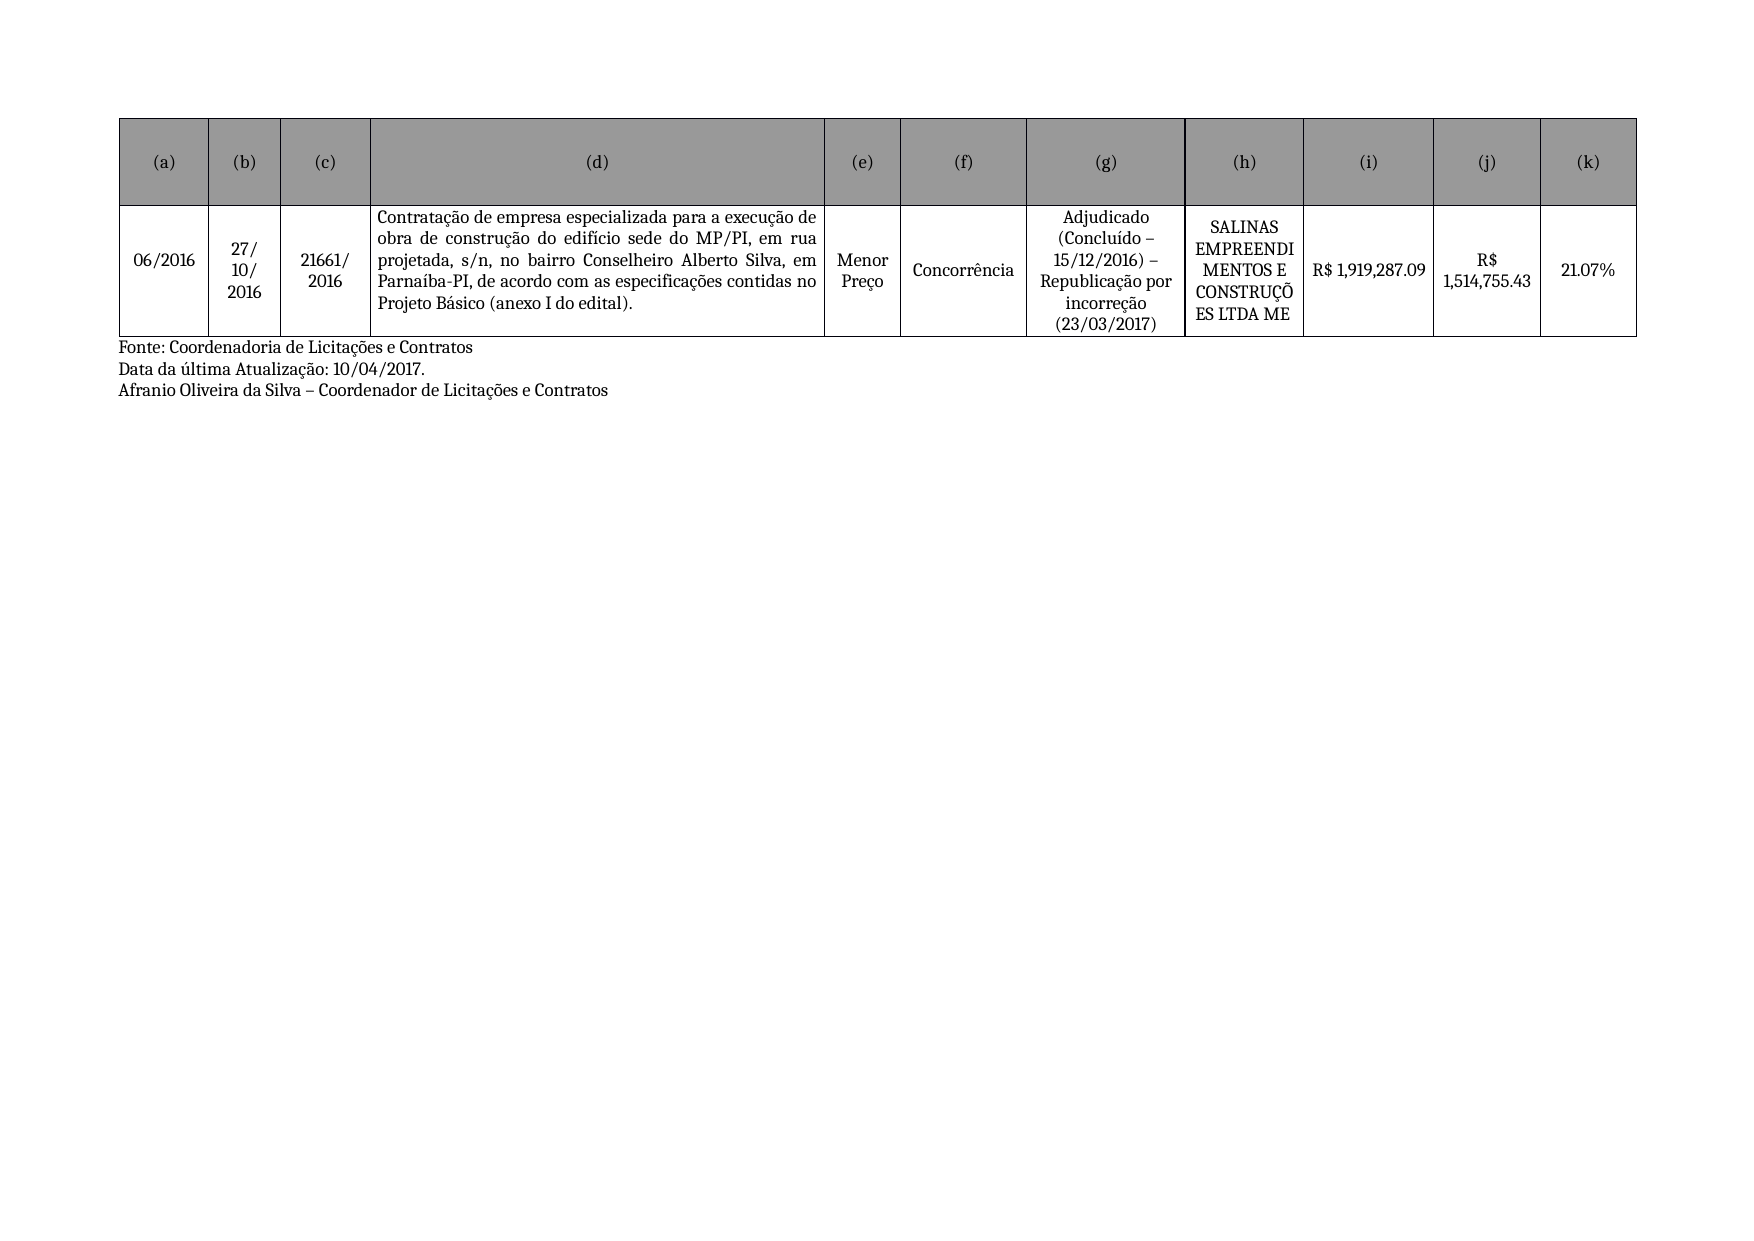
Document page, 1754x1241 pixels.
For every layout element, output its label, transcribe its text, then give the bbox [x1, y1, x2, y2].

table_cell R$ 1.514.755,43 [1434, 206, 1540, 336]
table_cell (i) [1304, 119, 1433, 205]
table_cell 21,07% [1541, 206, 1636, 336]
table_cell (g) [1027, 119, 1184, 205]
table_cell (j) [1434, 119, 1540, 205]
table_cell (f) [901, 119, 1026, 205]
table_cell Menor Preço [825, 206, 900, 336]
table_cell (h) [1186, 119, 1303, 205]
table_cell (k) [1541, 119, 1636, 205]
table_cell 06/2016 [120, 206, 208, 336]
table_cell R$ 1.919.287,09 [1304, 206, 1433, 336]
table_cell (a) [120, 119, 208, 205]
text Afranio Oliveira da Silva – Coordenador de Licitações e Contratos [118, 380, 1636, 401]
table_cell SALINAS EMPREENDIMENTOS E CONSTRUÇÕES LTDA ME [1186, 206, 1303, 336]
table_cell (e) [825, 119, 900, 205]
table_cell Concorrência [901, 206, 1026, 336]
table_cell (b) [209, 119, 280, 205]
table_cell (d) [371, 119, 824, 205]
table_cell Contratação de empresa especializada para a execução de obra de construção do edifício sede do MP/PI, em rua projetada, s/n, no bairro Conselheiro Alberto Silva, em Parnaíba-PI, de acordo com as especificações contidas no Projeto Básico (anexo I do edital). [371, 206, 824, 336]
table_cell 27/ 10/ 2016 [209, 206, 280, 336]
text Fonte: Coordenadoria de Licitações e Contratos [118, 337, 1636, 358]
table_cell 21661/ 2016 [281, 206, 370, 336]
table_cell (c) [281, 119, 370, 205]
table_cell Adjudicado (Concluído – 15/12/2016) – Republicação por incorreção (23/03/2017) [1027, 206, 1184, 336]
text Data da última Atualização: 10/04/2017. [118, 358, 1636, 380]
